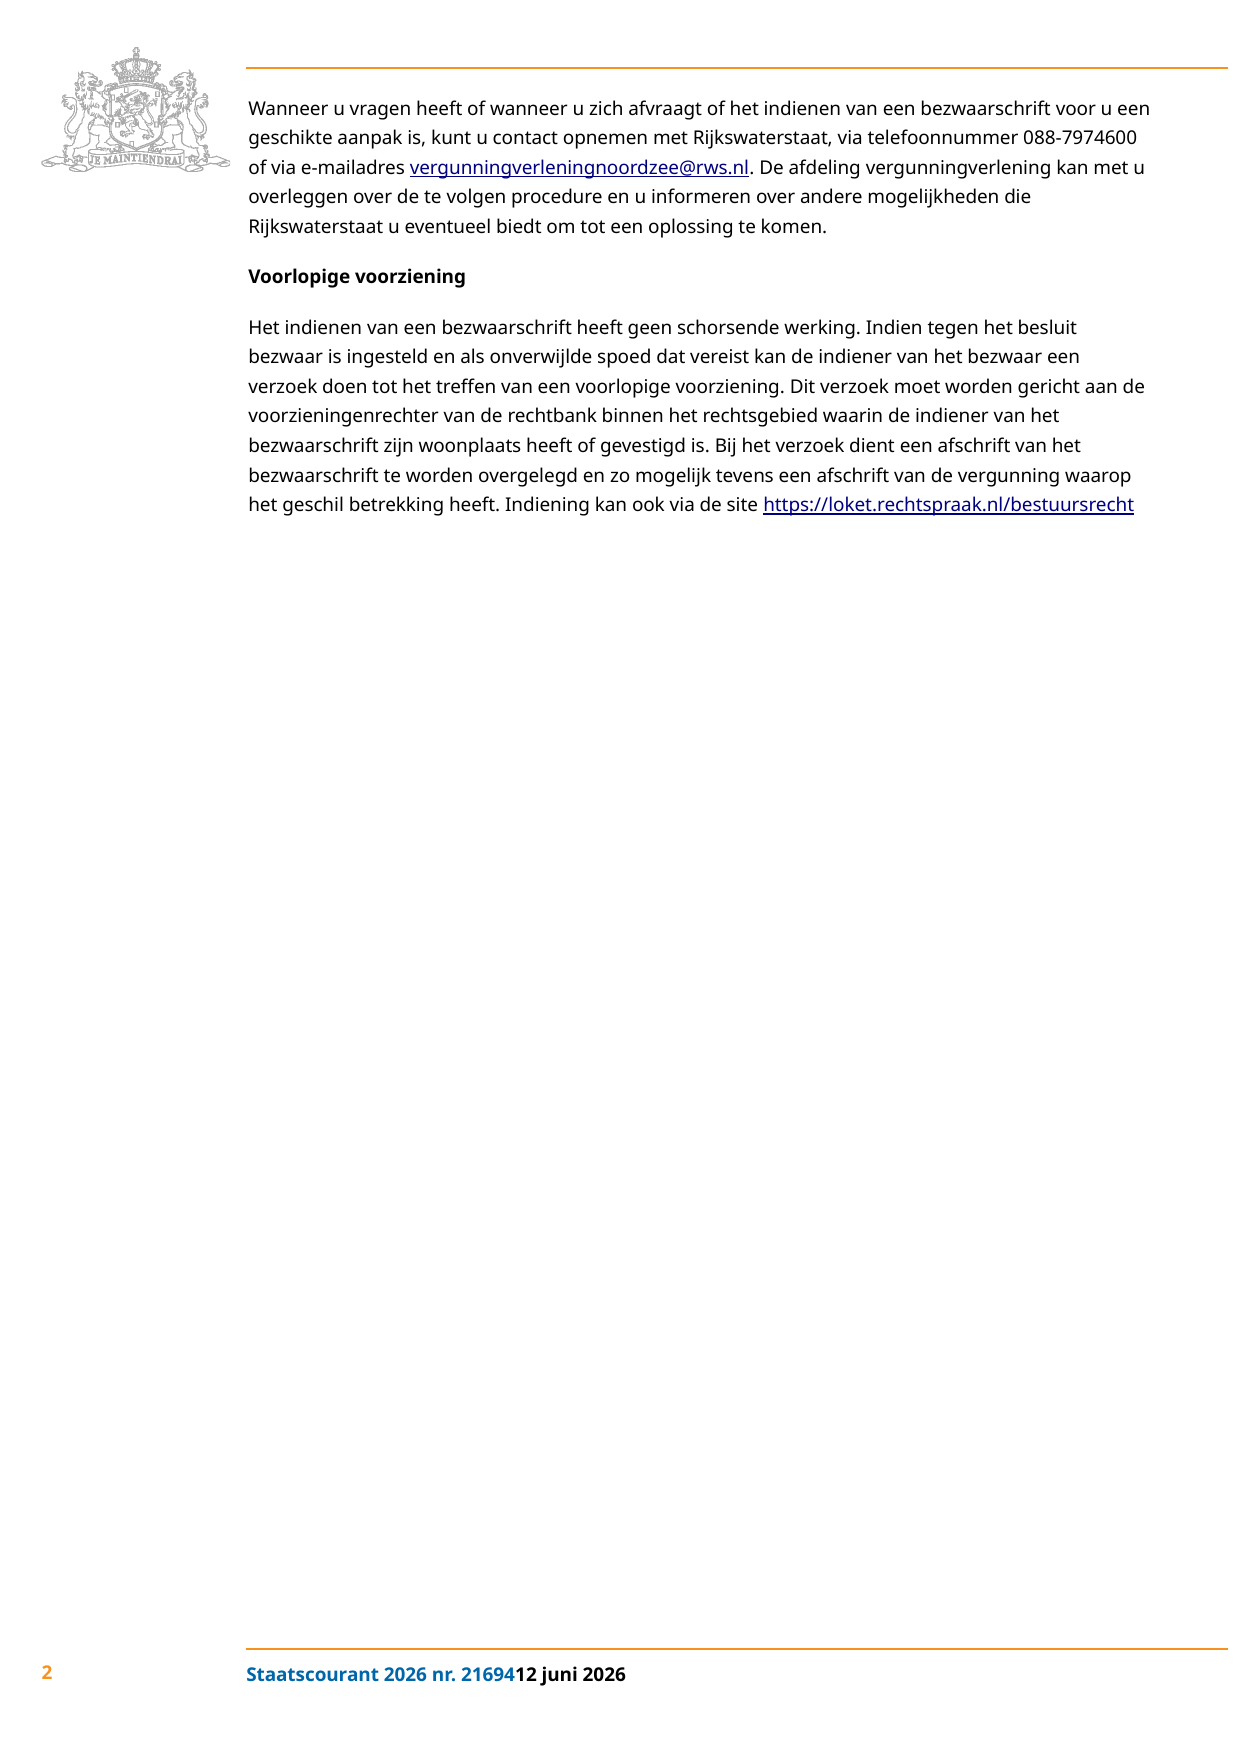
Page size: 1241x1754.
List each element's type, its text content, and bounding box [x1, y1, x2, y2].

picture [41, 47, 231, 172]
text Wanneer u vragen heeft of wanneer u zich afvraagt of het indienen van een bezwaarschrift voor u een geschikte aanpak is, kunt u contact opnemen met Rijkswaterstaat, via telefoonnummer 088-7974600 of via e-mailadres vergunningverleningnoordzee@rws.nl. De afdeling vergunningverlening kan met u overleggen over de te volgen procedure en u informeren over andere mogelijkheden die Rijkswaterstaat u eventueel biedt om tot een oplossing te komen. [248, 95, 1152, 239]
text Het indienen van een bezwaarschrift heeft geen schorsende werking. Indien tegen het besluit bezwaar is ingesteld en als onverwijlde spoed dat vereist kan de indiener van het bezwaar een verzoek doen tot het treffen van een voorlopige voorziening. Dit verzoek moet worden gericht aan de voorzieningenrechter van de rechtbank binnen het rechtsgebied waarin de indiener van het bezwaarschrift zijn woonplaats heeft of gevestigd is. Bij het verzoek dient een afschrift van het bezwaarschrift te worden overgelegd en zo mogelijk tevens een afschrift van de vergunning waarop het geschil betrekking heeft. Indiening kan ook via de site https://loket.rechtspraak.nl/bestuursrecht [248, 314, 1152, 517]
text Voorlopige voorziening [248, 263, 1152, 289]
